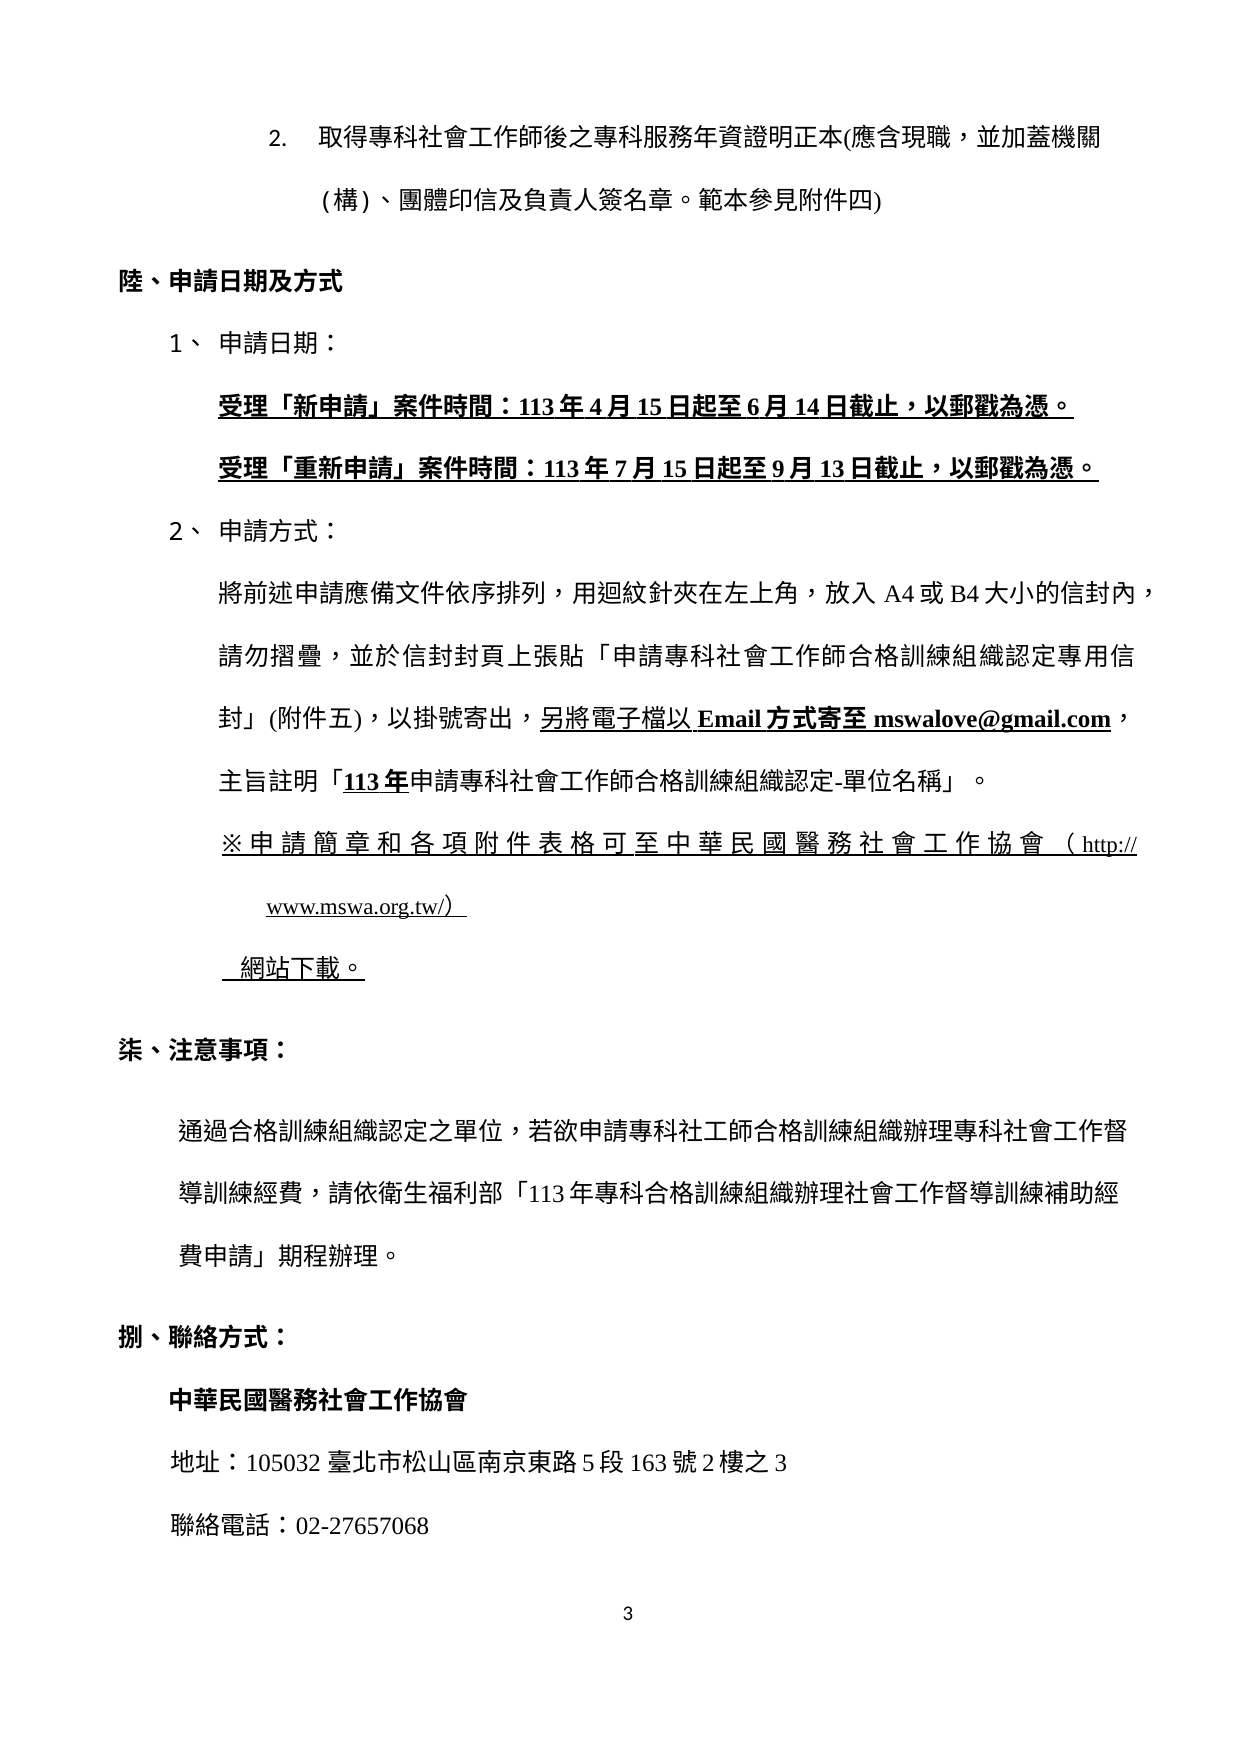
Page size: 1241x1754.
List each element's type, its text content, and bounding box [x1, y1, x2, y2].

list 申請日期： [168, 300, 1137, 363]
text 受理「重新申請」案件時間：113年7月15日起至9月13日截止，以郵戳為憑。 [218, 425, 1137, 488]
text www.mswa.org.tw/） [222, 855, 1137, 925]
text 中華民國醫務社會工作協會 [168, 1357, 1137, 1419]
text 通過合格訓練組織認定之單位，若欲申請專科社工師合格訓練組織辦理專科社會工作督導訓練經費，請依衛生福利部「113年專科合格訓練組織辦理社會工作督導訓練補助經費申請」期程辦理。 [178, 1088, 1137, 1275]
list 注意事項： [118, 1007, 1137, 1069]
text 聯絡電話：02-27657068 [168, 1482, 1137, 1544]
text 網站下載。 [222, 925, 1137, 988]
text 受理「新申請」案件時間：113年4月15日起至6月14日截止，以郵戳為憑。 [218, 363, 1137, 425]
text 將前述申請應備文件依序排列，用迴紋針夾在左上角，放入A4或B4大小的信封內，請勿摺疊，並於信封封頁上張貼「申請專科社會工作師合格訓練組織認定專用信封」(附件五)，以掛號寄出，另將電子檔以Email方式寄至mswalove@gmail.com， 主旨註明「113年申請專科社會工作師合格訓練組織認定-單位名稱」。 [218, 550, 1137, 800]
list 申請日期及方式 [118, 238, 1137, 300]
text 地址：105032 臺北市松山區南京東路5段163號2樓之3 [168, 1419, 1137, 1482]
list 申請方式： [168, 488, 1137, 550]
list 取得專科社會工作師後之專科服務年資證明正本(應含現職，並加蓋機關(構)、團體印信及負責人簽名章。範本參見附件四) [268, 94, 1137, 219]
text ※申請簡章和各項附件表格可至中華民國醫務社會工作協會（http:// [222, 800, 1137, 854]
list 聯絡方式： [118, 1294, 1137, 1357]
